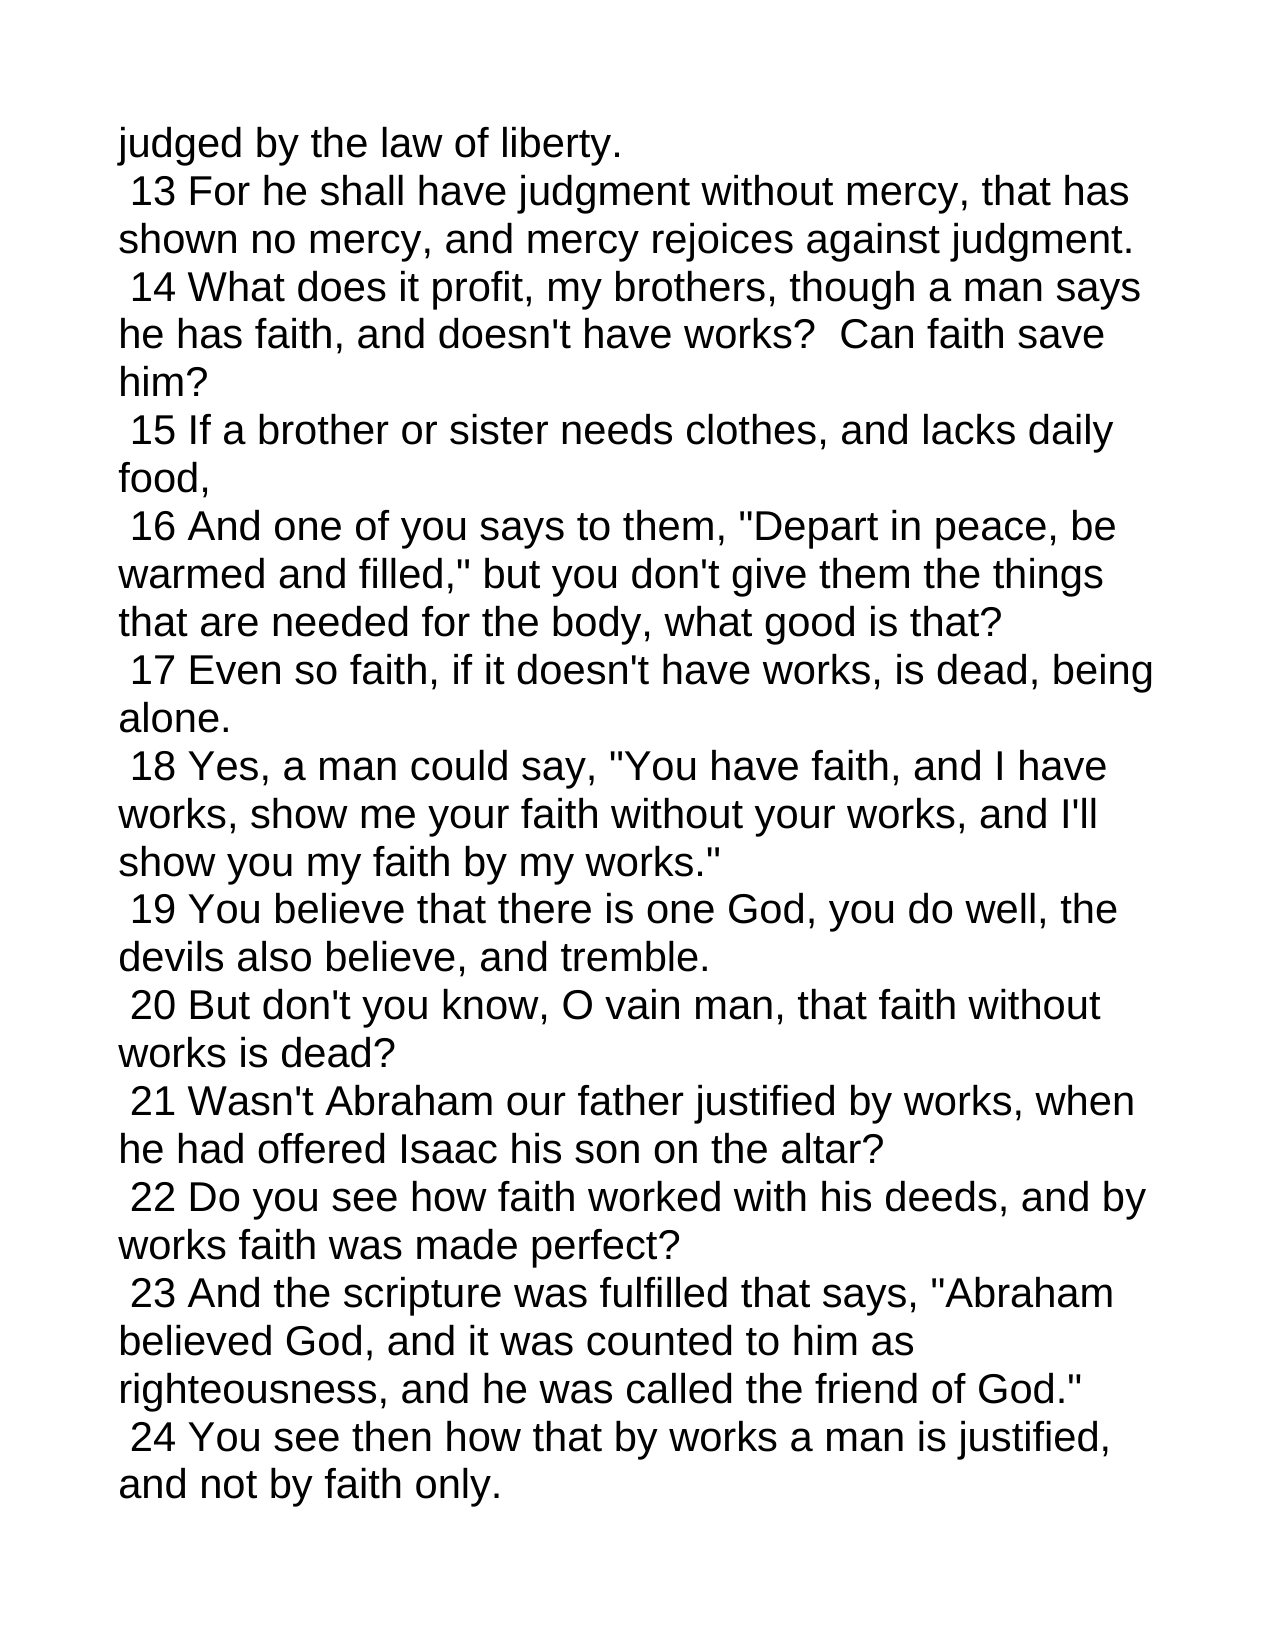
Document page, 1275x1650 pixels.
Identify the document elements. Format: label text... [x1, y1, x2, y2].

text 16 And one of you says to them, "Depart in peace, be warmed and filled," but you don't give them the things that are needed for the body, what good is that? [118, 501, 1157, 645]
text 13 For he shall have judgment without mercy, that has shown no mercy, and mercy rejoices against judgment. [118, 166, 1157, 262]
text 20 But don't you know, O vain man, that faith without works is dead? [118, 981, 1157, 1076]
text 21 Wasn't Abraham our father justified by works, when he had offered Isaac his son on the altar? [118, 1076, 1157, 1172]
text 19 You believe that there is one God, you do well, the devils also believe, and tremble. [118, 885, 1157, 981]
text 23 And the scripture was fulfilled that says, "Abraham believed God, and it was counted to him as righteousness, and he was called the friend of God." [118, 1268, 1157, 1412]
text 15 If a brother or sister needs clothes, and lacks daily food, [118, 406, 1157, 501]
text 17 Even so faith, if it doesn't have works, is dead, being alone. [118, 645, 1157, 741]
text 24 You see then how that by works a man is justified, and not by faith only. [118, 1412, 1157, 1508]
text 14 What does it profit, my brothers, though a man says he has faith, and doesn't have works? Can faith save him? [118, 262, 1157, 406]
text 18 Yes, a man could say, "You have faith, and I have works, show me your faith without your works, and I'll show you my faith by my works." [118, 741, 1157, 885]
text 22 Do you see how faith worked with his deeds, and by works faith was made perfect? [118, 1172, 1157, 1268]
text judged by the law of liberty. [118, 118, 1157, 166]
